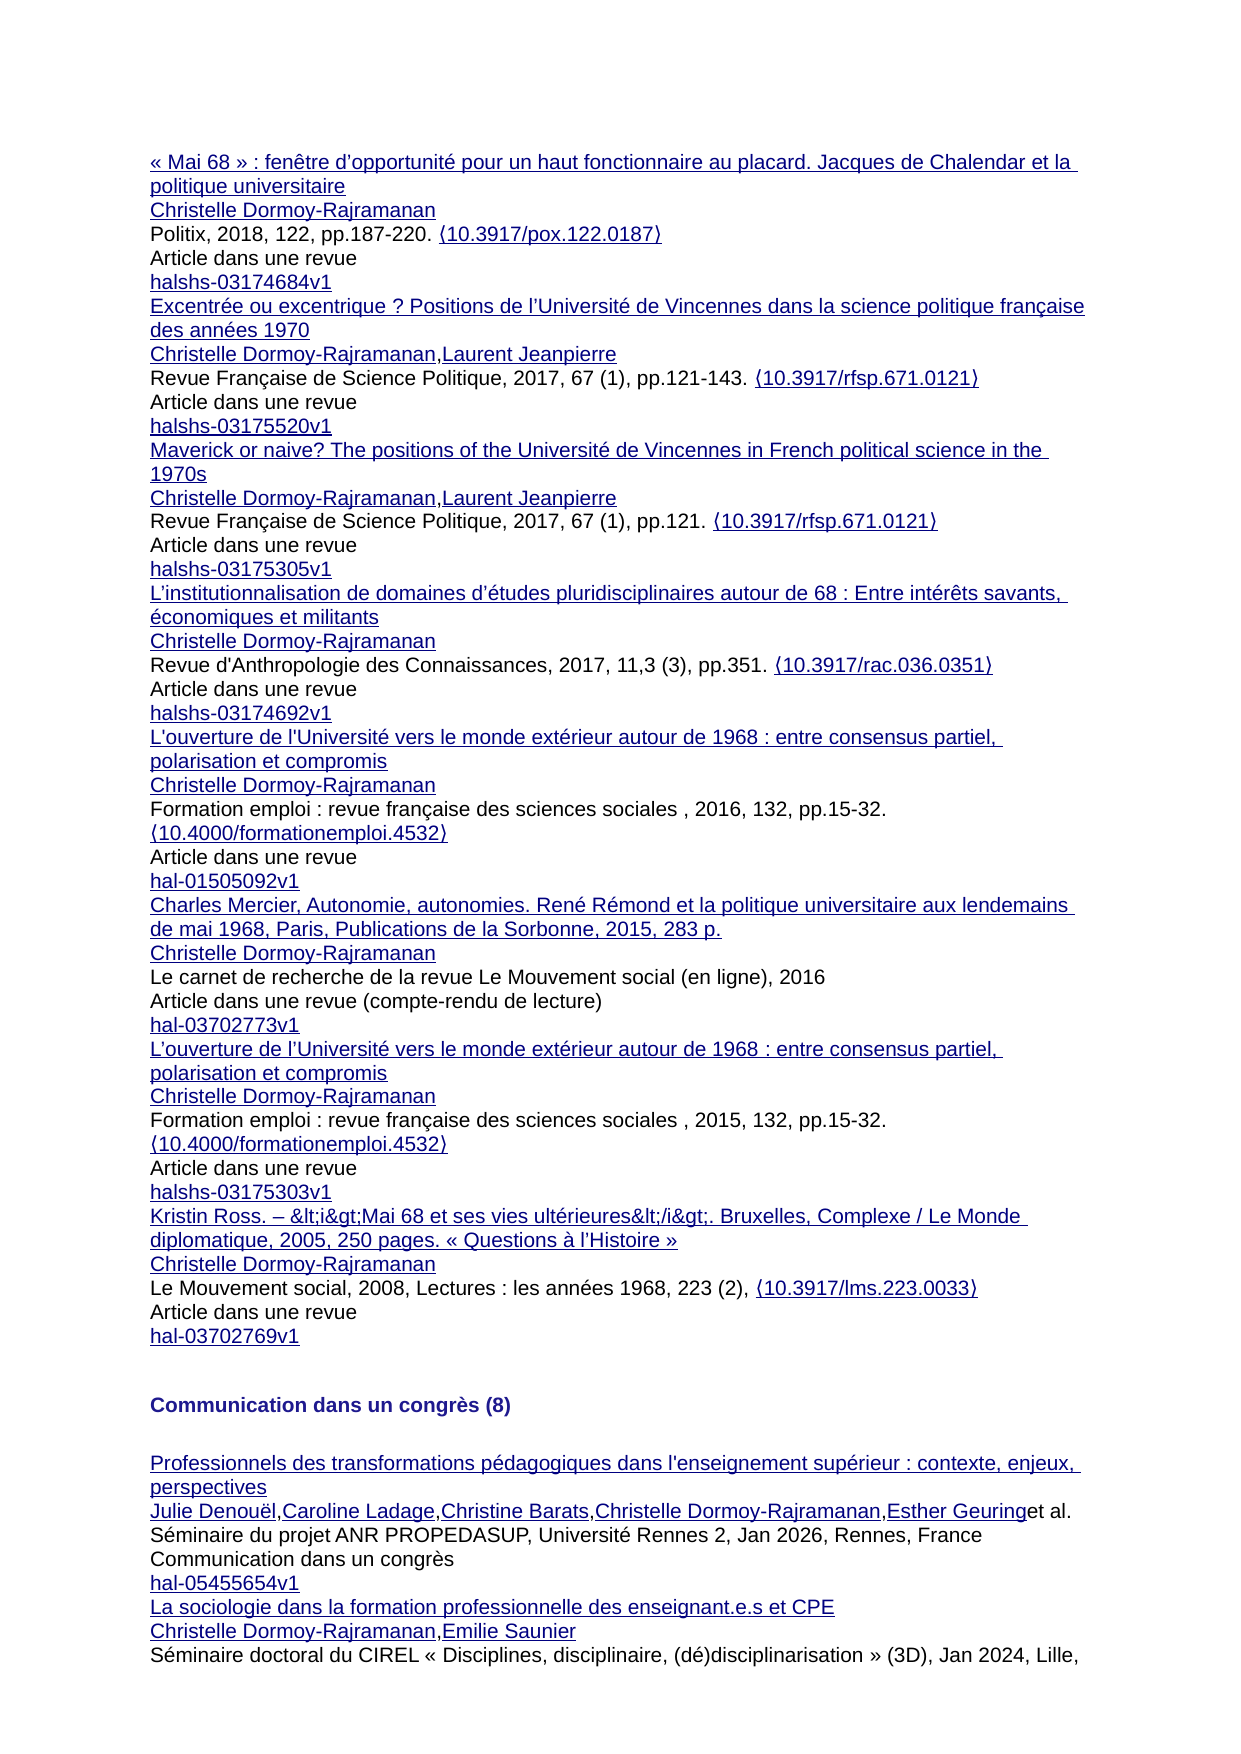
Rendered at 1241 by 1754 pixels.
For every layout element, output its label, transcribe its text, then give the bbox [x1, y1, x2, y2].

table_cell Charles Mercier, Autonomie, autonomies. René Rémond et la politique universitaire aux lendemains de mai 1968, Paris, Publications de la Sorbonne, 2015, 283 p. Christelle Dormoy-Rajramanan Le carnet de recherche de la revue Le Mouvement social (en ligne), 2016 Article dans une revue (compte-rendu de lecture) hal-03702773v1 [150, 893, 1090, 1036]
table_cell L’institutionnalisation de domaines d’études pluridisciplinaires autour de 68 : Entre intérêts savants, économiques et militants Christelle Dormoy-Rajramanan Revue d'Anthropologie des Connaissances, 2017, 11,3 (3), pp.351. ⟨10.3917/rac.036.0351⟩ Article dans une revue halshs-03174692v1 [150, 581, 1090, 725]
table_cell Excentrée ou excentrique ? Positions de l’Université de Vincennes dans la science politique française des années 1970 Christelle Dormoy-Rajramanan,Laurent Jeanpierre Revue Française de Science Politique, 2017, 67 (1), pp.121-143. ⟨10.3917/rfsp.671.0121⟩ Article dans une revue halshs-03175520v1 [150, 294, 1090, 437]
table_cell Maverick or naive? The positions of the Université de Vincennes in French political science in the 1970s Christelle Dormoy-Rajramanan,Laurent Jeanpierre Revue Française de Science Politique, 2017, 67 (1), pp.121. ⟨10.3917/rfsp.671.0121⟩ Article dans une revue halshs-03175305v1 [150, 438, 1090, 581]
table_cell L'ouverture de l'Université vers le monde extérieur autour de 1968 : entre consensus partiel, polarisation et compromis Christelle Dormoy-Rajramanan Formation emploi : revue française des sciences sociales , 2016, 132, pp.15-32. ⟨10.4000/formationemploi.4532⟩ Article dans une revue hal-01505092v1 [150, 725, 1090, 893]
table_cell L’ouverture de l’Université vers le monde extérieur autour de 1968 : entre consensus partiel, polarisation et compromis Christelle Dormoy-Rajramanan Formation emploi : revue française des sciences sociales , 2015, 132, pp.15-32. ⟨10.4000/formationemploi.4532⟩ Article dans une revue halshs-03175303v1 [150, 1036, 1090, 1204]
table_cell La sociologie dans la formation professionnelle des enseignant.e.s et CPE Christelle Dormoy-Rajramanan,Emilie Saunier Séminaire doctoral du CIREL « Disciplines, disciplinaire, (dé)disciplinarisation » (3D), Jan 2024, Lille, [150, 1595, 1090, 1667]
table_cell Kristin Ross. – &lt;i&gt;Mai 68 et ses vies ultérieures&lt;/i&gt;. Bruxelles, Complexe / Le Monde diplomatique, 2005, 250 pages. « Questions à l’Histoire » Christelle Dormoy-Rajramanan Le Mouvement social, 2008, Lectures : les années 1968, 223 (2), ⟨10.3917/lms.223.0033⟩ Article dans une revue hal-03702769v1 [150, 1204, 1090, 1348]
table_header Professionnels des transformations pédagogiques dans l'enseignement supérieur : contexte, enjeux, perspectives Julie Denouël,Caroline Ladage,Christine Barats,Christelle Dormoy-Rajramanan,Esther Geuringet al. Séminaire du projet ANR PROPEDASUP, Université Rennes 2, Jan 2026, Rennes, France Communication dans un congrès hal-05455654v1 [150, 1451, 1090, 1595]
subtitle Communication dans un congrès (8) [150, 1393, 1090, 1417]
table_cell « Mai 68 » : fenêtre d’opportunité pour un haut fonctionnaire au placard. Jacques de Chalendar et la politique universitaire Christelle Dormoy-Rajramanan Politix, 2018, 122, pp.187-220. ⟨10.3917/pox.122.0187⟩ Article dans une revue halshs-03174684v1 [150, 150, 1090, 294]
